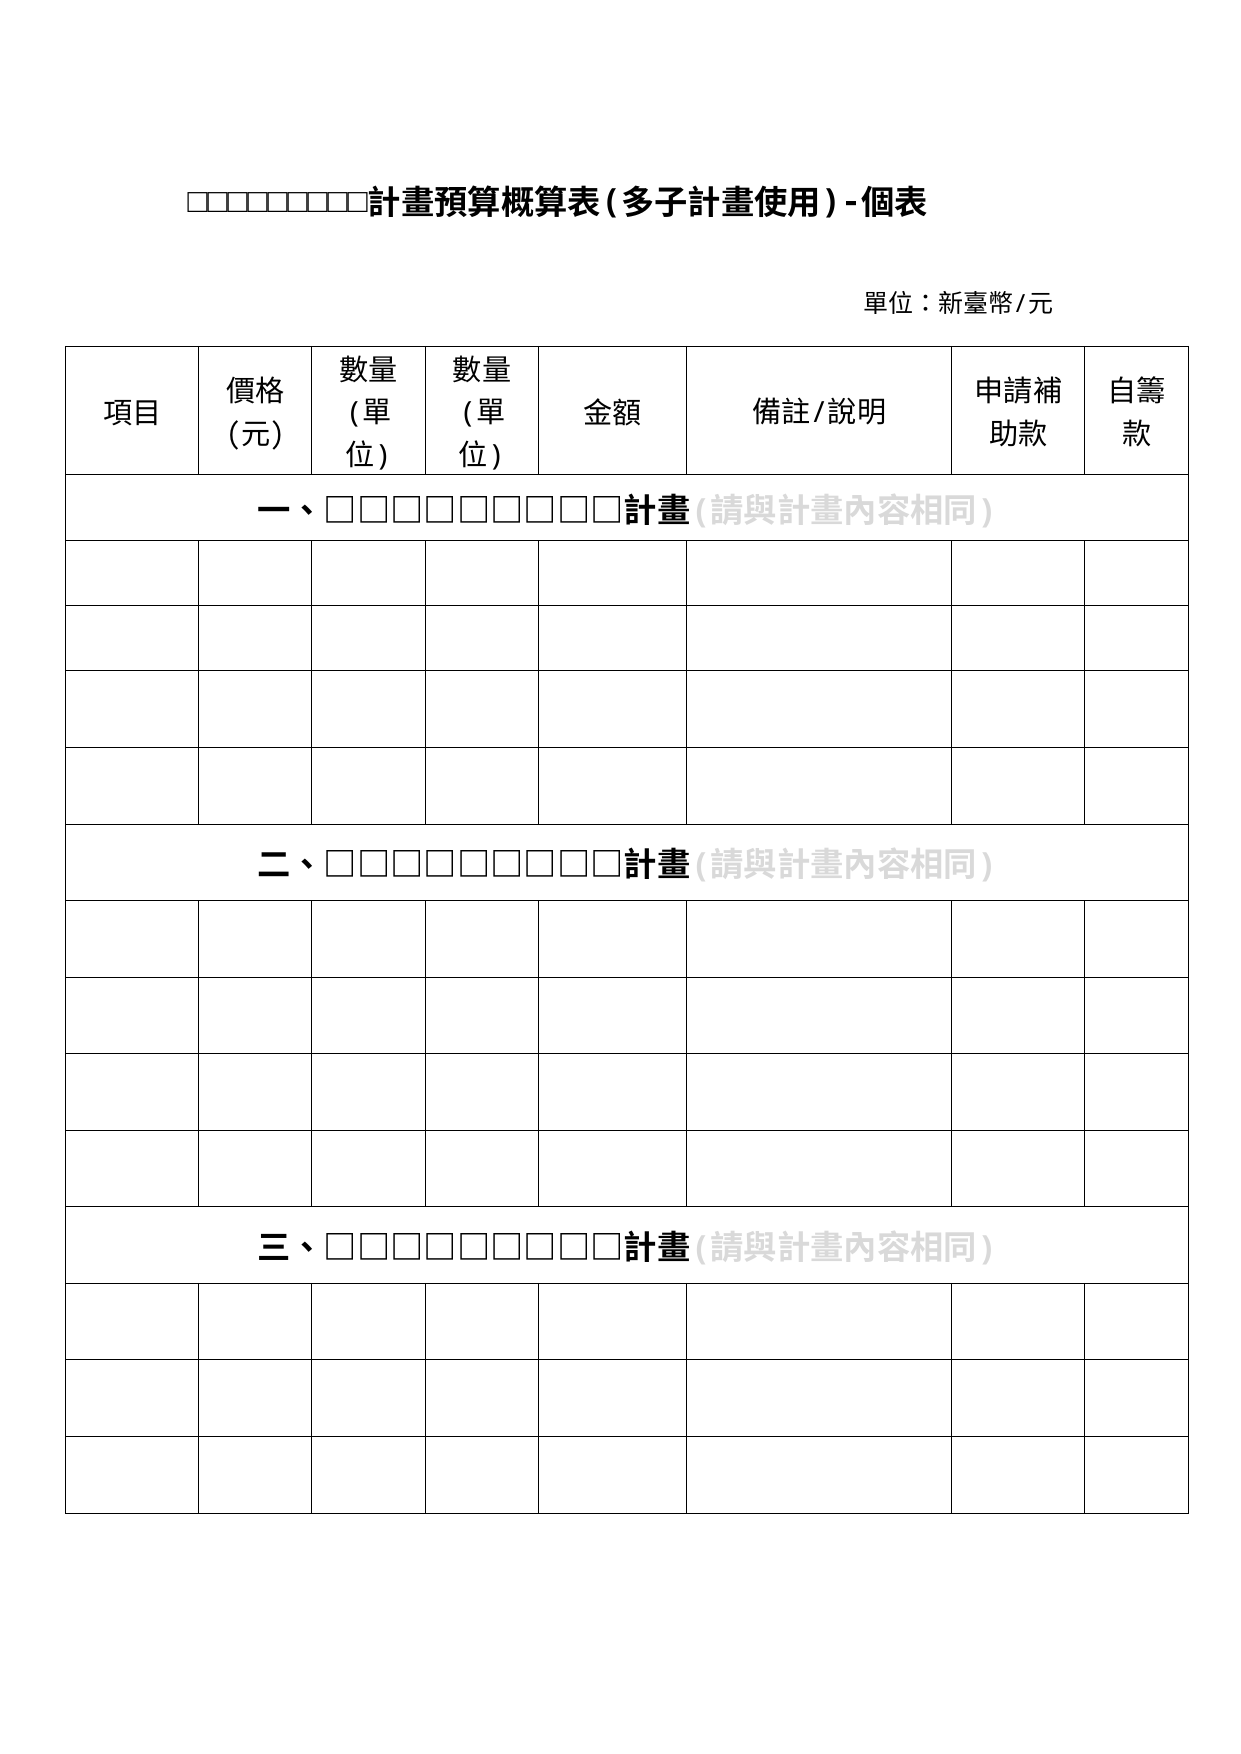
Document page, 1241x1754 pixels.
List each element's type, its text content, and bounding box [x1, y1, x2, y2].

table_cell [687, 1360, 951, 1436]
table_cell [952, 1437, 1084, 1512]
table_cell [539, 1284, 686, 1359]
table_cell [312, 978, 425, 1053]
table_cell [426, 1437, 538, 1512]
table_cell [1085, 1284, 1188, 1359]
table_header 項目 [66, 347, 198, 474]
table_cell [312, 748, 425, 823]
table_cell [312, 606, 425, 670]
table_cell [952, 1131, 1084, 1206]
table_cell [199, 541, 311, 605]
table_cell [539, 606, 686, 670]
table_cell [312, 671, 425, 747]
table_cell [199, 671, 311, 747]
table_cell [539, 978, 686, 1053]
table_cell [1085, 1054, 1188, 1130]
table_cell [66, 748, 198, 823]
table_cell [952, 541, 1084, 605]
table_cell [66, 606, 198, 670]
table_cell [426, 606, 538, 670]
table_cell [1085, 901, 1188, 977]
table_cell [687, 1284, 951, 1359]
table_cell [426, 978, 538, 1053]
table_cell [66, 541, 198, 605]
table_cell [66, 671, 198, 747]
table_cell [539, 671, 686, 747]
table_cell [539, 1131, 686, 1206]
table_cell [687, 606, 951, 670]
table_cell [199, 978, 311, 1053]
table_cell [199, 748, 311, 823]
table_cell [1085, 541, 1188, 605]
table_cell [66, 978, 198, 1053]
table_cell [312, 1054, 425, 1130]
table_cell [66, 1437, 198, 1512]
table_cell [199, 1284, 311, 1359]
table_cell [952, 671, 1084, 747]
table_cell [426, 1054, 538, 1130]
table_cell [687, 1131, 951, 1206]
table_cell [952, 901, 1084, 977]
table_cell [687, 1054, 951, 1130]
table_header 金額 [539, 347, 686, 474]
table_cell [1085, 1437, 1188, 1512]
table_cell [199, 606, 311, 670]
table_header 備註/說明 [687, 347, 951, 474]
table_cell [687, 901, 951, 977]
table_cell [1085, 1360, 1188, 1436]
text □□□□□□□□□計畫預算概算表(多子計畫使用)-個表 [187, 158, 1053, 221]
table_cell [952, 748, 1084, 823]
table_cell [426, 541, 538, 605]
table_cell [952, 1284, 1084, 1359]
table_cell [539, 1360, 686, 1436]
table_cell [1085, 748, 1188, 823]
table_header 數量(單位) [312, 347, 425, 474]
table_cell [687, 978, 951, 1053]
table_cell [199, 901, 311, 977]
table_cell [199, 1131, 311, 1206]
table_cell [199, 1360, 311, 1436]
table_cell [539, 1437, 686, 1512]
table_cell [539, 1054, 686, 1130]
table_cell [66, 1284, 198, 1359]
table_header 自籌款 [1085, 347, 1188, 474]
text 單位：新臺幣/元 [187, 283, 1053, 319]
table_cell [312, 901, 425, 977]
table_cell [1085, 671, 1188, 747]
table_cell [952, 1054, 1084, 1130]
table_cell [539, 901, 686, 977]
table_cell [312, 1131, 425, 1206]
table_cell [952, 978, 1084, 1053]
table_cell [1085, 606, 1188, 670]
table_cell [687, 541, 951, 605]
table_cell [952, 606, 1084, 670]
table_cell [539, 748, 686, 823]
table_cell [312, 1360, 425, 1436]
table_cell [312, 1437, 425, 1512]
table_cell [426, 1131, 538, 1206]
table_cell [952, 1360, 1084, 1436]
table_cell [426, 1360, 538, 1436]
table_cell [687, 748, 951, 823]
table_cell [66, 1360, 198, 1436]
table_cell [426, 748, 538, 823]
table_cell [1085, 1131, 1188, 1206]
table_header 價格(元) [199, 347, 311, 474]
table_cell 二、□□□□□□□□□計畫(請與計畫內容相同) [66, 825, 1188, 900]
table_cell 一、□□□□□□□□□計畫(請與計畫內容相同) [66, 475, 1188, 540]
table_cell [426, 901, 538, 977]
table_cell [66, 901, 198, 977]
table_cell [687, 1437, 951, 1512]
table_cell [539, 541, 686, 605]
table_header 申請補助款 [952, 347, 1084, 474]
table_cell [66, 1131, 198, 1206]
table_cell [312, 1284, 425, 1359]
table_cell [426, 671, 538, 747]
table_cell [312, 541, 425, 605]
table_cell [687, 671, 951, 747]
table_cell [1085, 978, 1188, 1053]
table_cell [199, 1437, 311, 1512]
table_cell [426, 1284, 538, 1359]
table_cell [66, 1054, 198, 1130]
table_cell 三、□□□□□□□□□計畫(請與計畫內容相同) [66, 1207, 1188, 1283]
table_header 數量(單位) [426, 347, 538, 474]
table_cell [199, 1054, 311, 1130]
